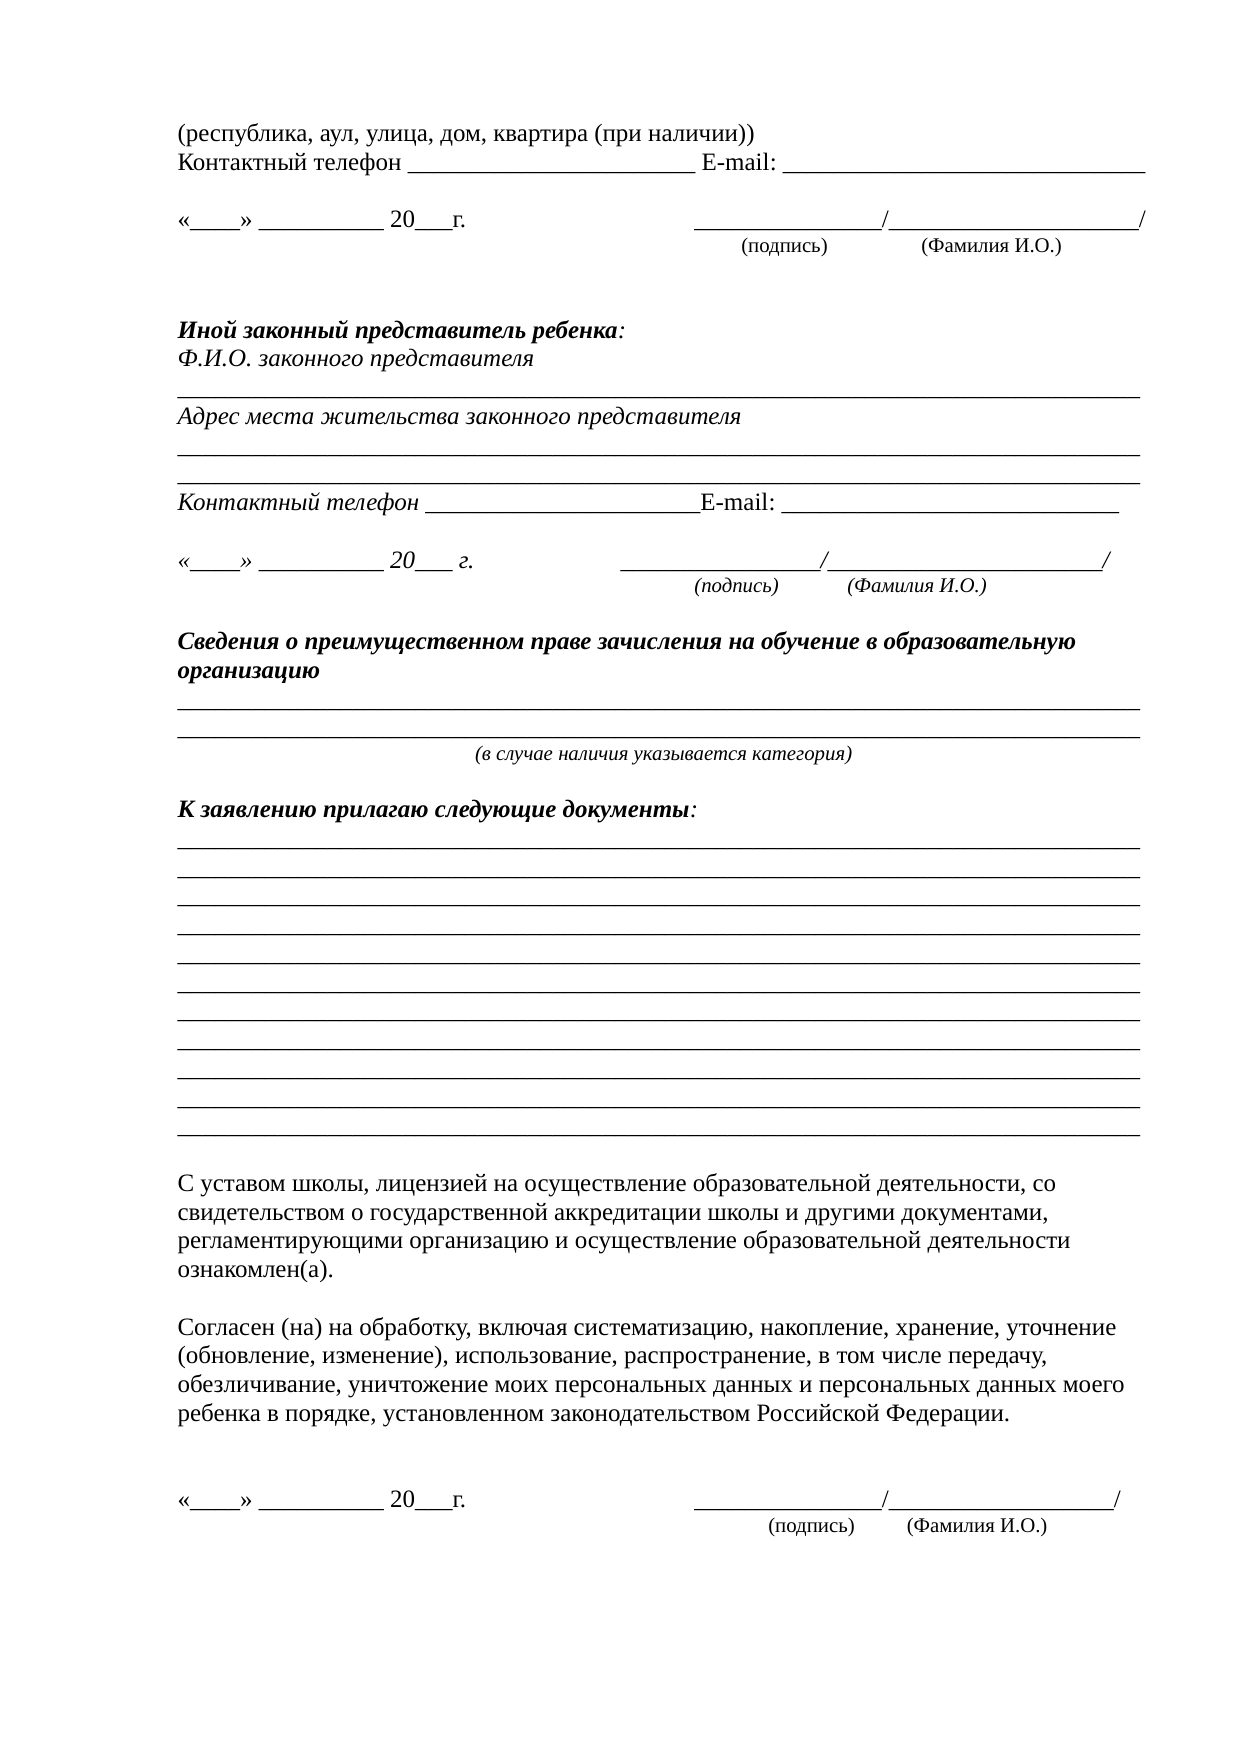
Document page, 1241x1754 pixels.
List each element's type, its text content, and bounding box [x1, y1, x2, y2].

text (подпись) (Фамилия И.О.) [177, 573, 1152, 597]
text Адрес места жительства законного представителя _____________________________________________________________________________ [177, 401, 1152, 458]
text «____» __________ 20___г. _______________/____________________/ [177, 204, 1152, 233]
text (подпись) (Фамилия И.О.) [177, 233, 1152, 257]
text «____» __________ 20___ г. ________________/______________________/ [177, 545, 1152, 573]
text Ф.И.О. законного представителя _____________________________________________________________________________ [177, 343, 1152, 401]
text _____________________________________________________________________________Контактный телефон ______________________E-mail: ___________________________ [177, 458, 1152, 516]
text (республика, аул, улица, дом, квартира (при наличии)) [177, 118, 1152, 147]
text Контактный телефон _______________________ E-mail: _____________________________ [177, 147, 1152, 176]
text Сведения о преимущественном праве зачисления на обучение в образовательную организацию __________________________________________________________________________________________________________________________________________________________ [177, 626, 1152, 741]
text __________________________________________________________________________________________________________________________________________________________________________________________________________________________________________________________________________________________________________________________________________________________________________________________________________________________________________________________________________________________________________________________________________________________________________________________________________________________________________________________________________________________________________________________________________________________________________________________________ [177, 852, 1152, 1139]
text С уставом школы, лицензией на осуществление образовательной деятельности, со свидетельством о государственной аккредитации школы и другими документами, регламентирующими организацию и осуществление образовательной деятельности ознакомлен(а). [177, 1168, 1152, 1283]
text К заявлению прилагаю следующие документы: _____________________________________________________________________________ [177, 794, 1152, 852]
text Иной законный представитель ребенка: [177, 315, 1152, 343]
text «____» __________ 20___г. _______________/__________________/ [177, 1484, 1152, 1513]
text Согласен (на) на обработку, включая систематизацию, накопление, хранение, уточнение (обновление, изменение), использование, распространение, в том числе передачу, обезличивание, уничтожение моих персональных данных и персональных данных моего ребенка в порядке, установленном законодательством Российской Федерации. [177, 1312, 1152, 1427]
text (подпись) (Фамилия И.О.) [177, 1513, 1152, 1537]
text (в случае наличия указывается категория) [177, 741, 1152, 765]
